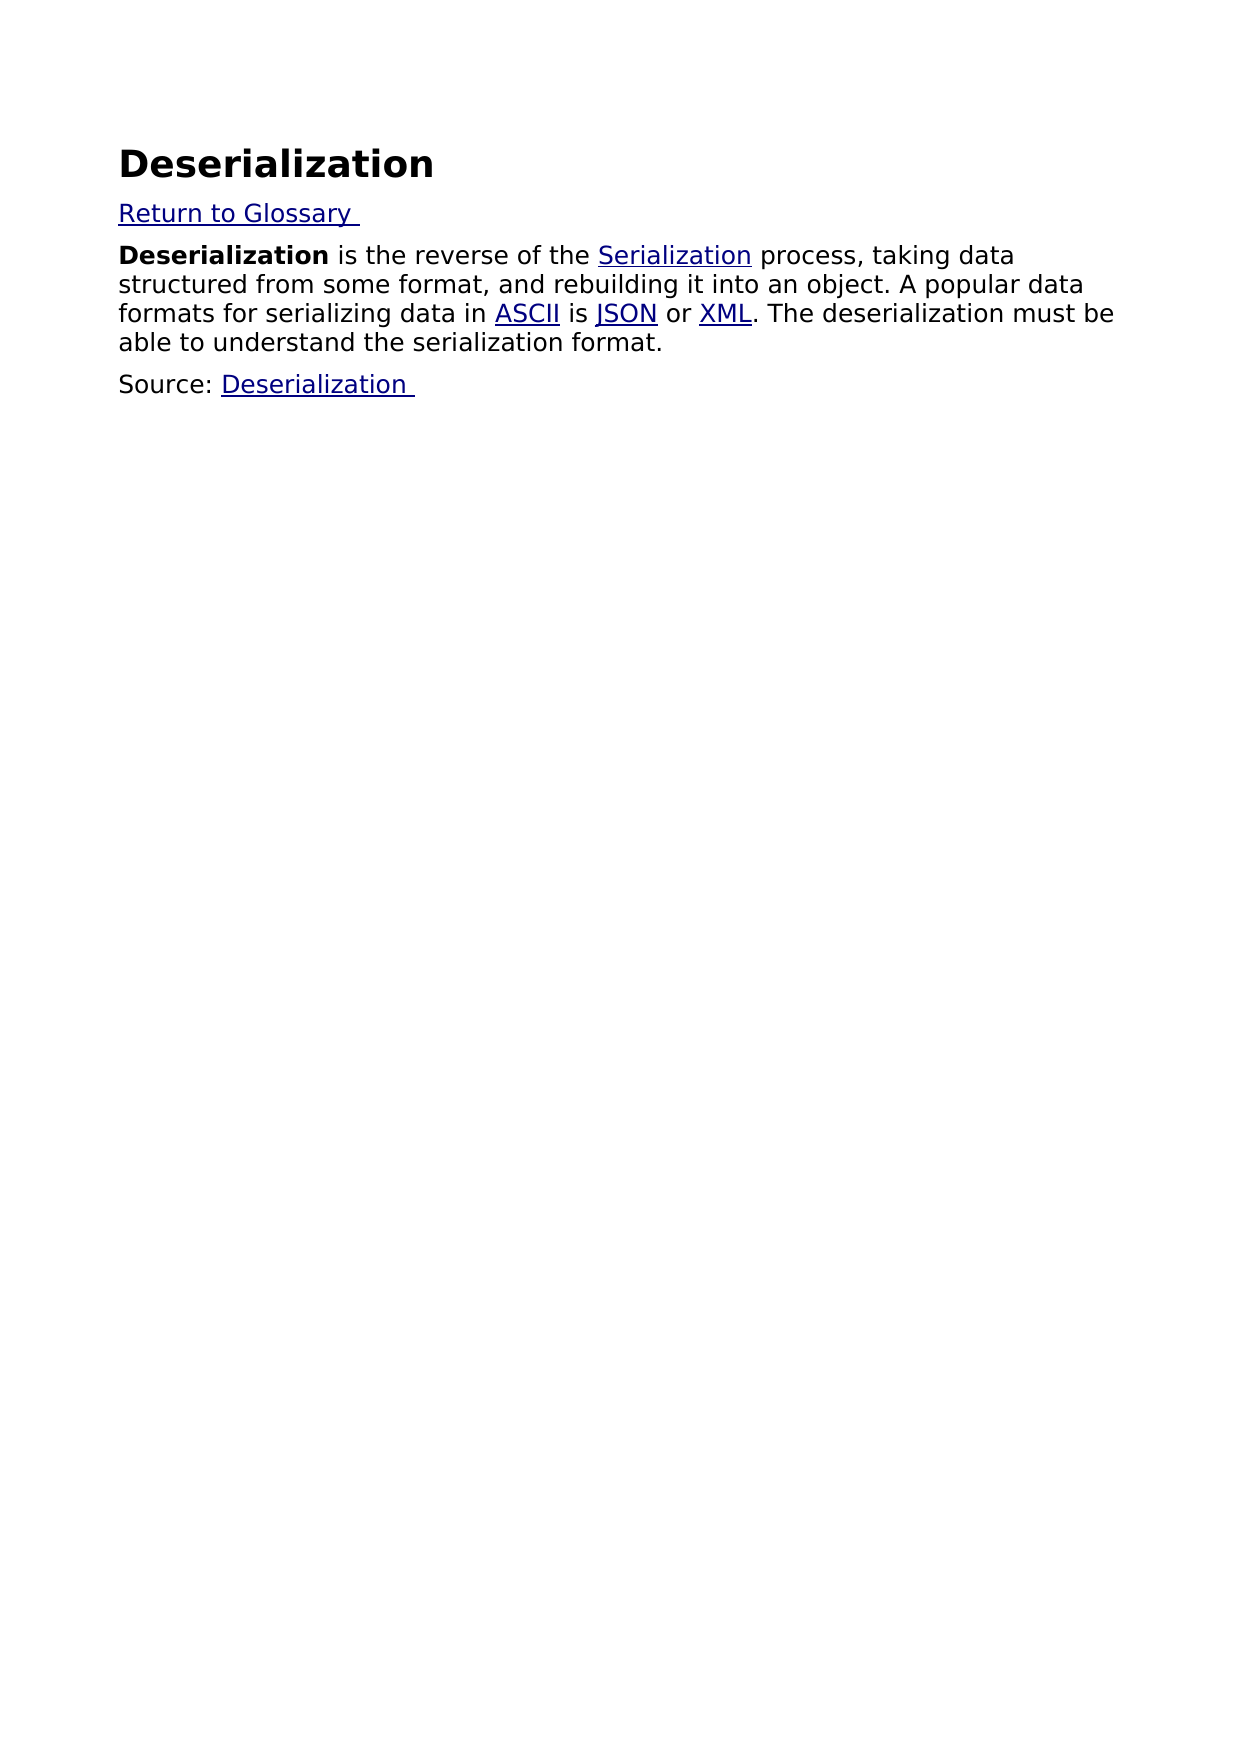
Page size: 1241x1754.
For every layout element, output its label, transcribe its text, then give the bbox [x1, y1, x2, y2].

text Return to Glossary [118, 199, 1122, 228]
text Deserialization is the reverse of the Serialization process, taking data structured from some format, and rebuilding it into an object. A popular data formats for serializing data in ASCII is JSON or XML. The deserialization must be able to understand the serialization format. [118, 241, 1122, 358]
text Source: Deserialization [118, 370, 1122, 399]
subtitle Deserialization [118, 143, 1122, 187]
